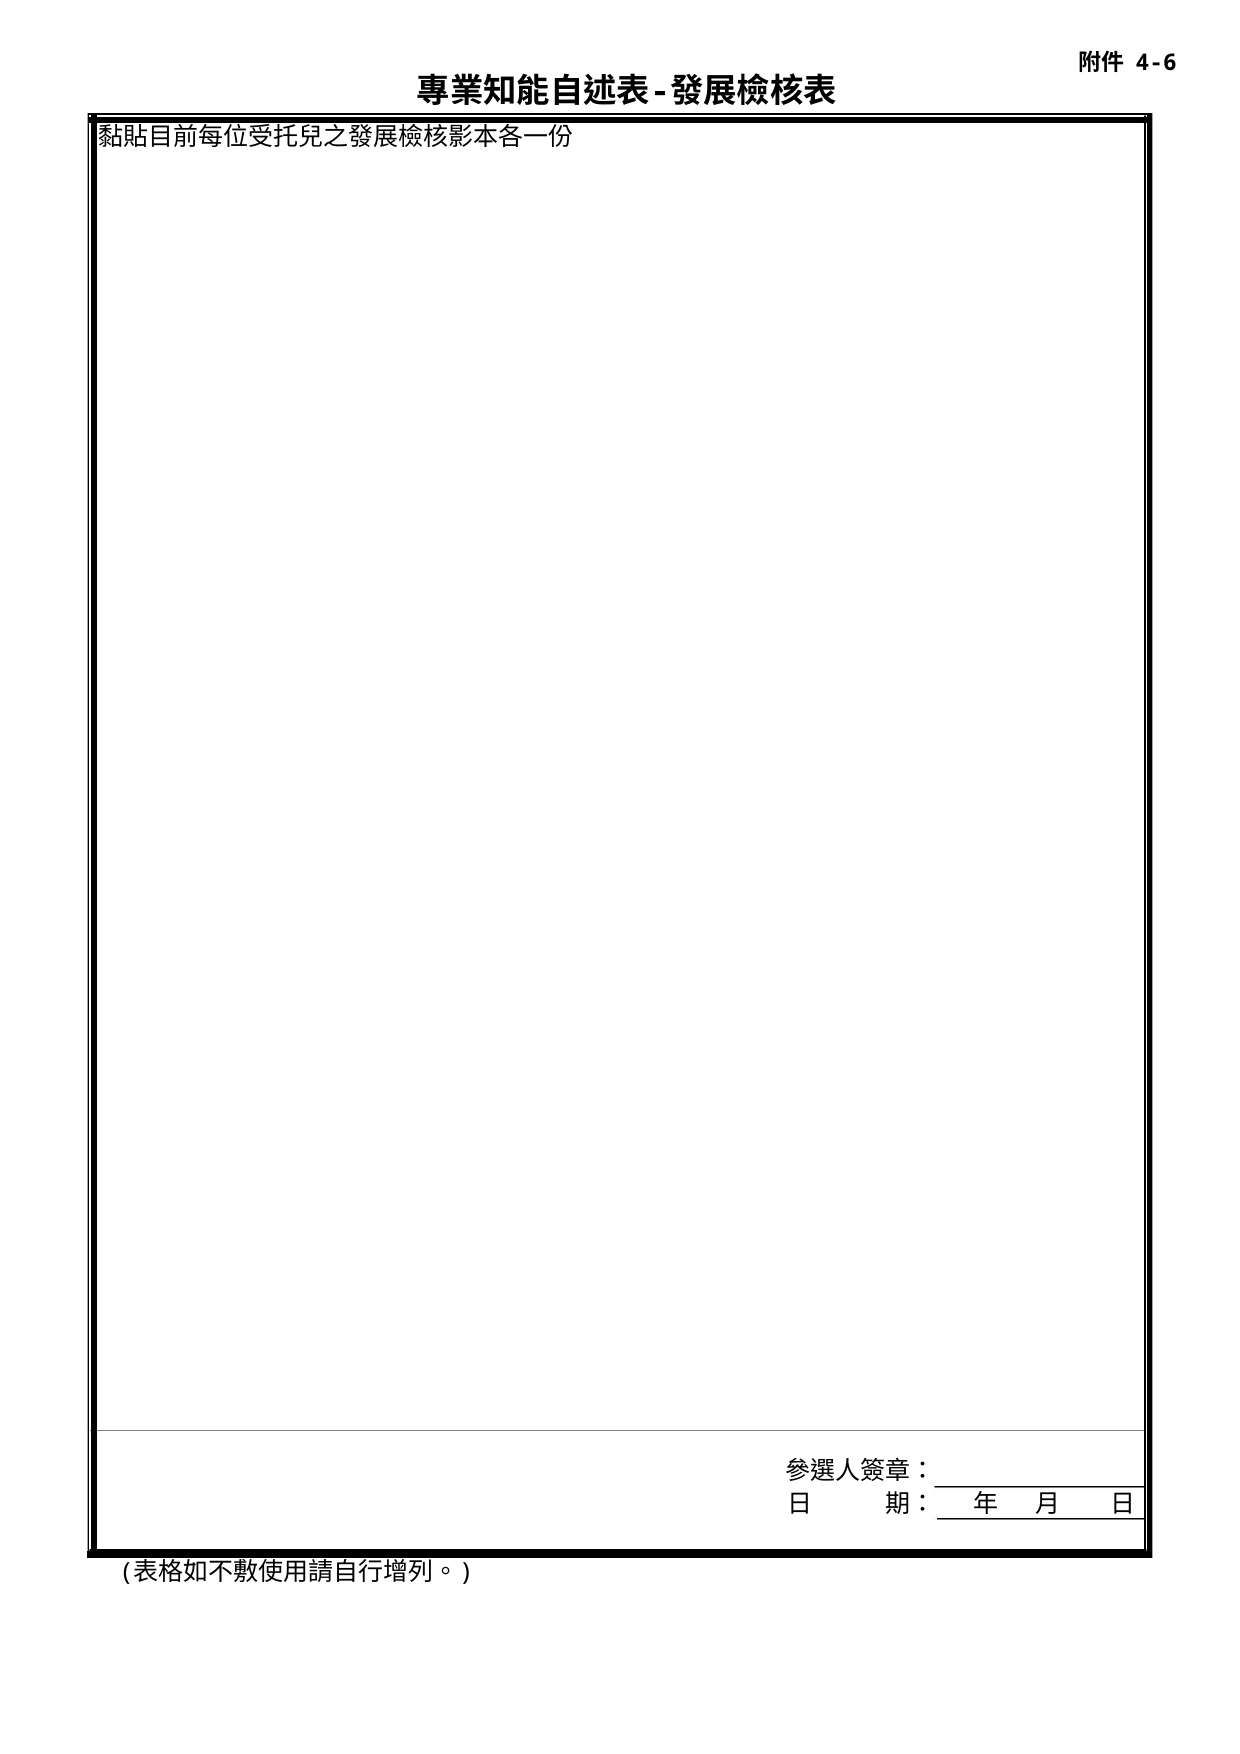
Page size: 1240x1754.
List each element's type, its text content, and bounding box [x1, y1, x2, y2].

text (表格如不敷使用請自行增列。) [119, 1556, 1176, 1586]
text 專業知能自述表-發展檢核表 [417, 76, 1176, 109]
text 日 期： 年 月 日 [1153, 1488, 1176, 1518]
text 附件 4-6 [98, 46, 1176, 76]
text 黏貼目前每位受托兒之發展檢核影本各一份 [1153, 121, 1176, 151]
text 參選人簽章： [1153, 1456, 1176, 1486]
